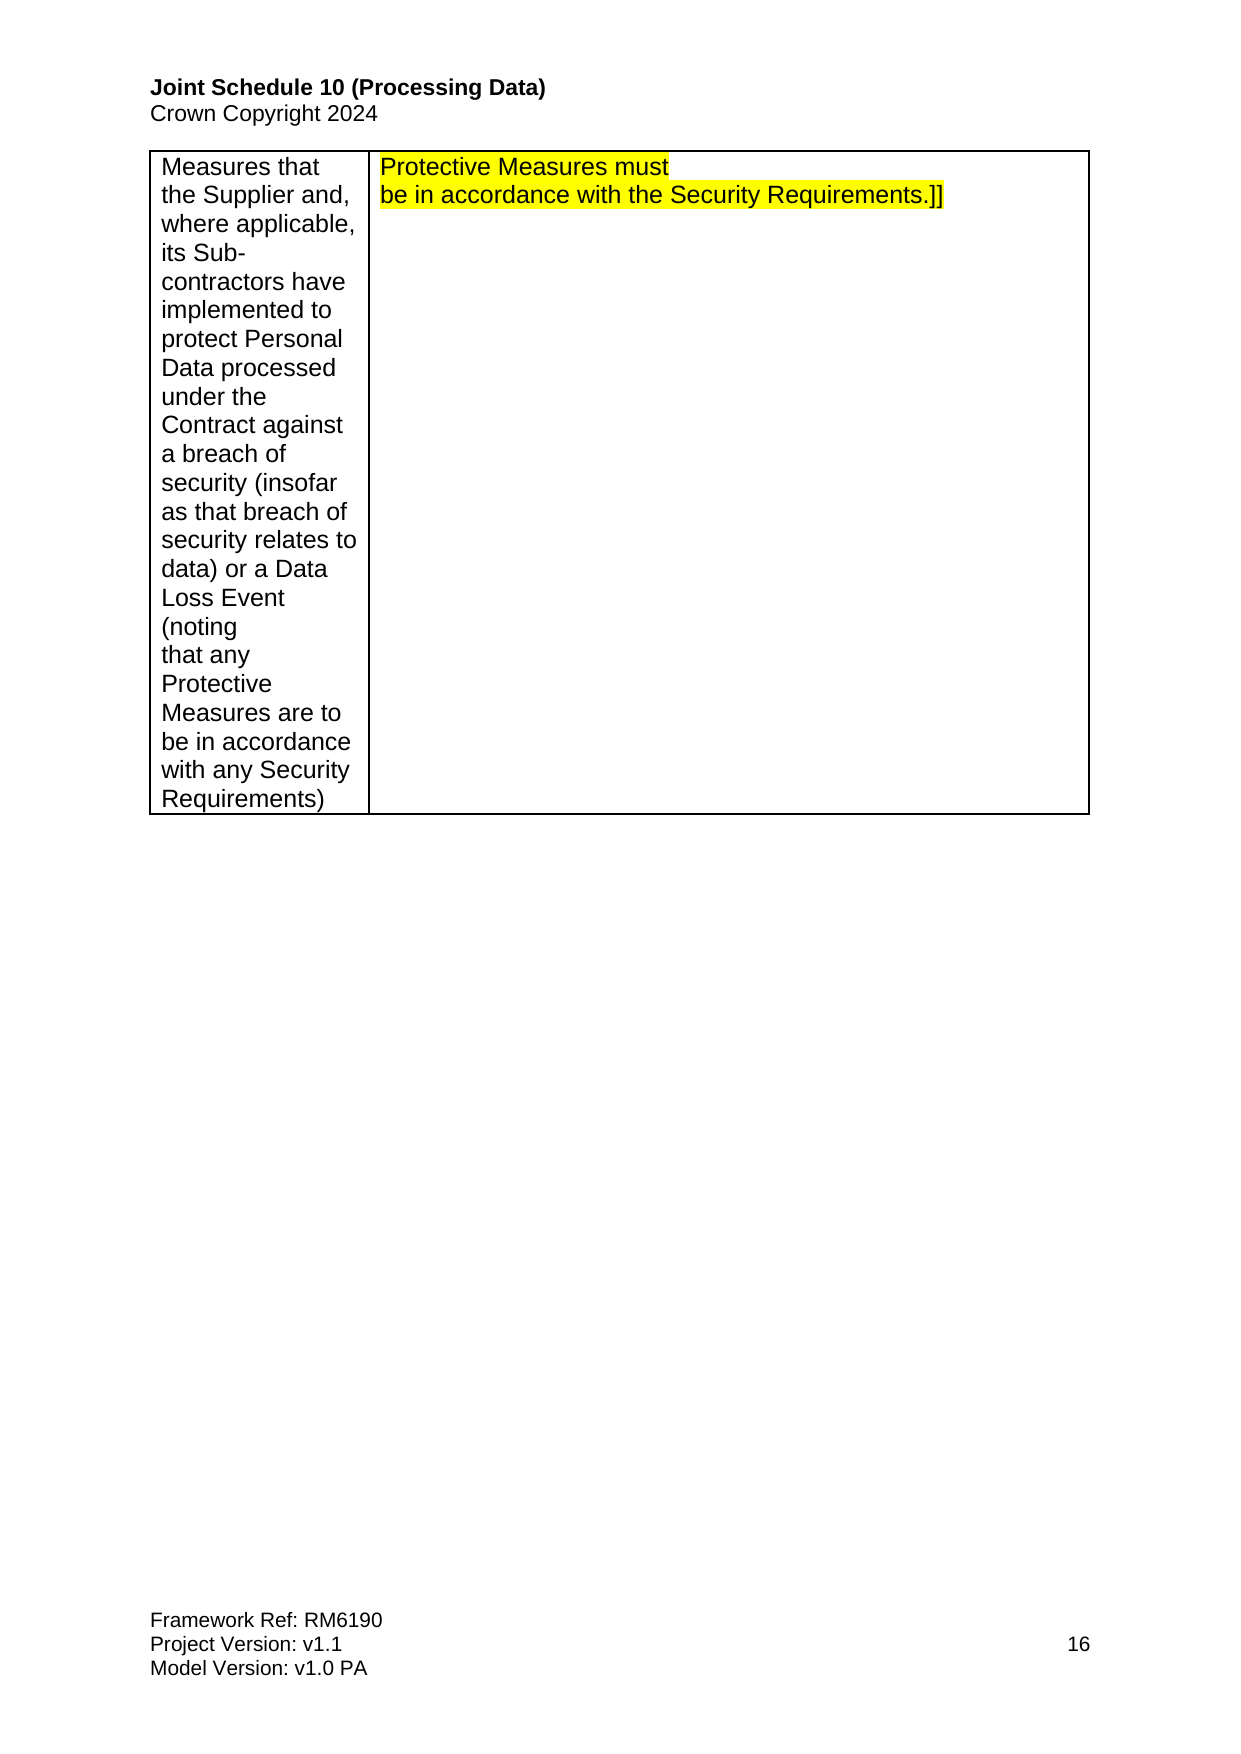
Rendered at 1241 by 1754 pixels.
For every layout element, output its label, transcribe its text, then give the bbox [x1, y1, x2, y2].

table_cell Protective Measures must be in accordance with the Security Requirements.]] [370, 152, 1088, 813]
table_cell Measures that the Supplier and, where applicable, its Sub-contractors have implemented to protect Personal Data processed under the Contract against a breach of security (insofar as that breach of security relates to data) or a Data Loss Event (noting that any Protective Measures are to be in accordance with any Security Requirements) [151, 152, 368, 813]
